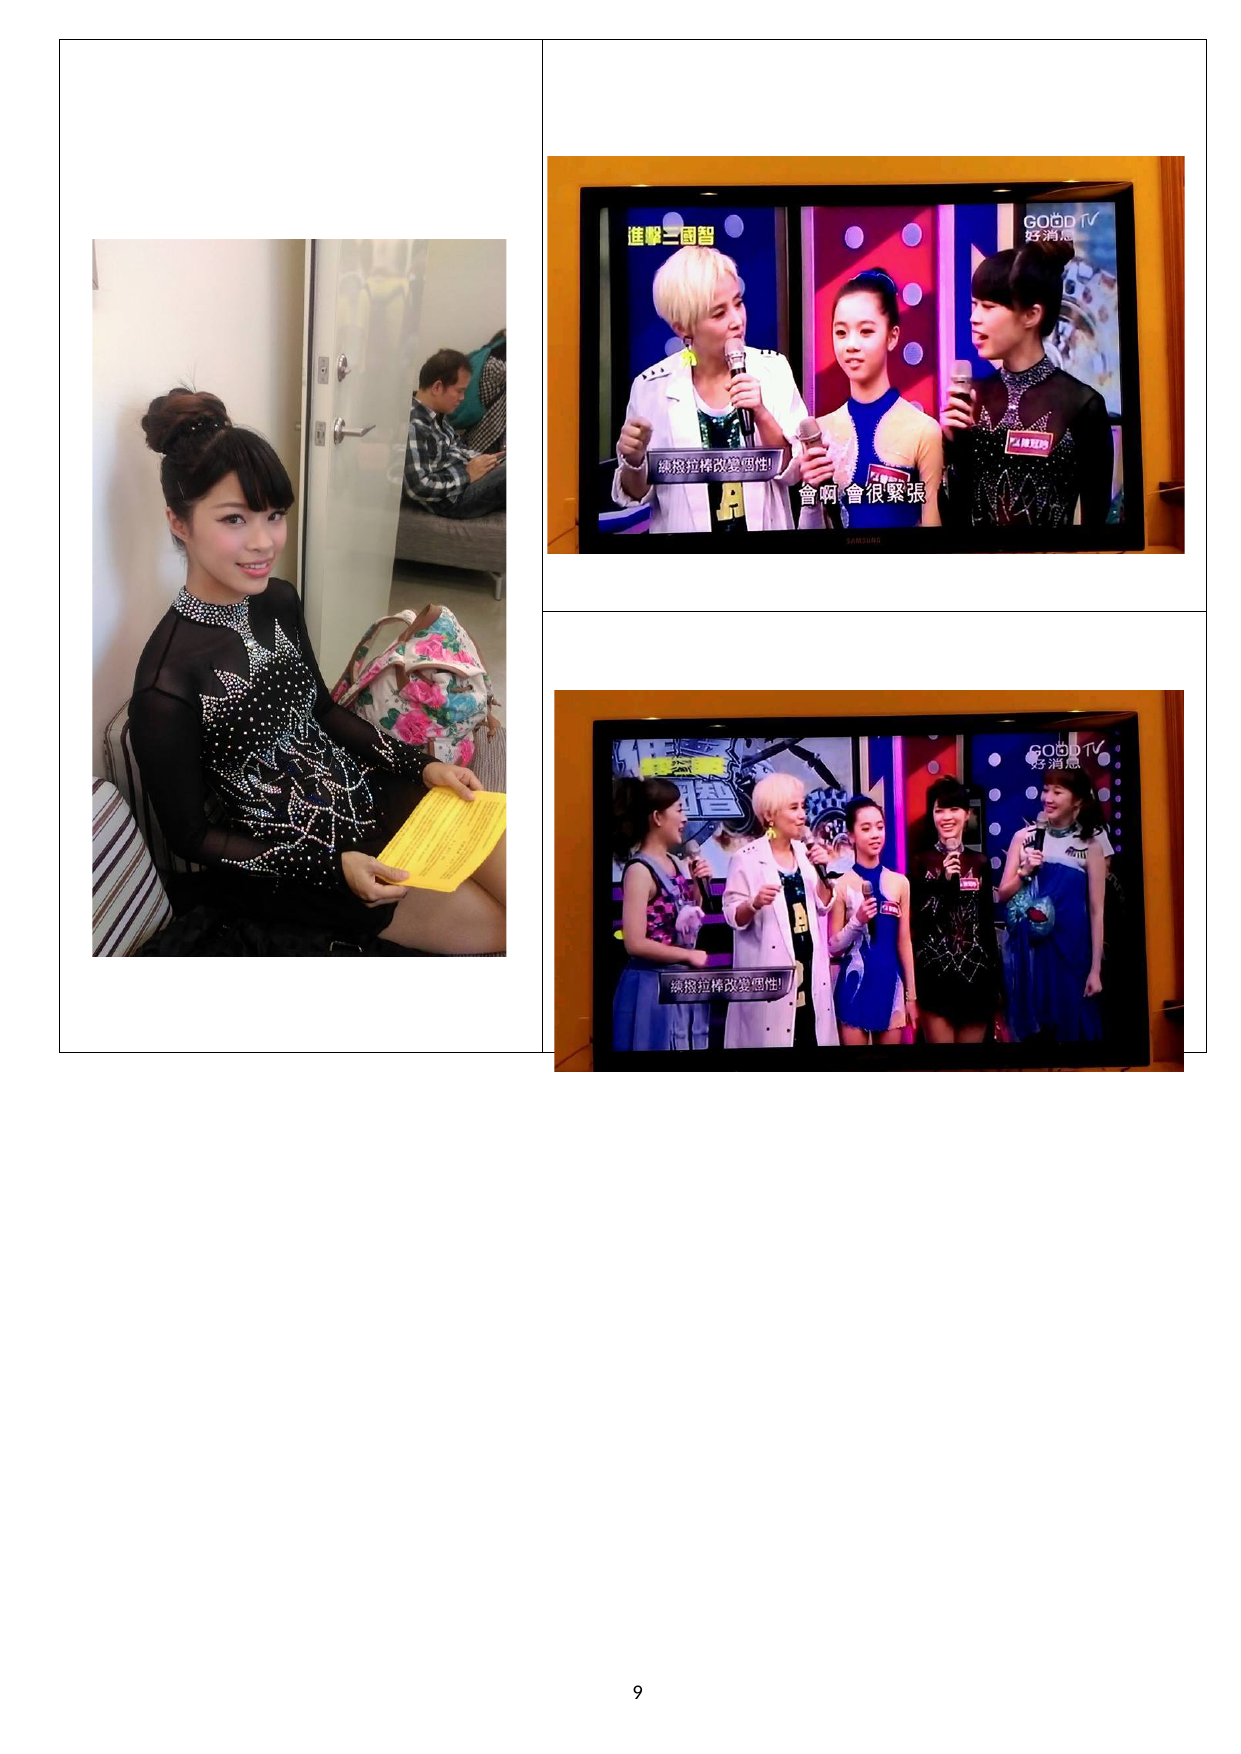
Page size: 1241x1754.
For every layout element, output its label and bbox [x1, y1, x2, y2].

table_cell [60, 40, 542, 1052]
table_cell [543, 40, 1206, 611]
table_cell [543, 612, 1206, 1052]
